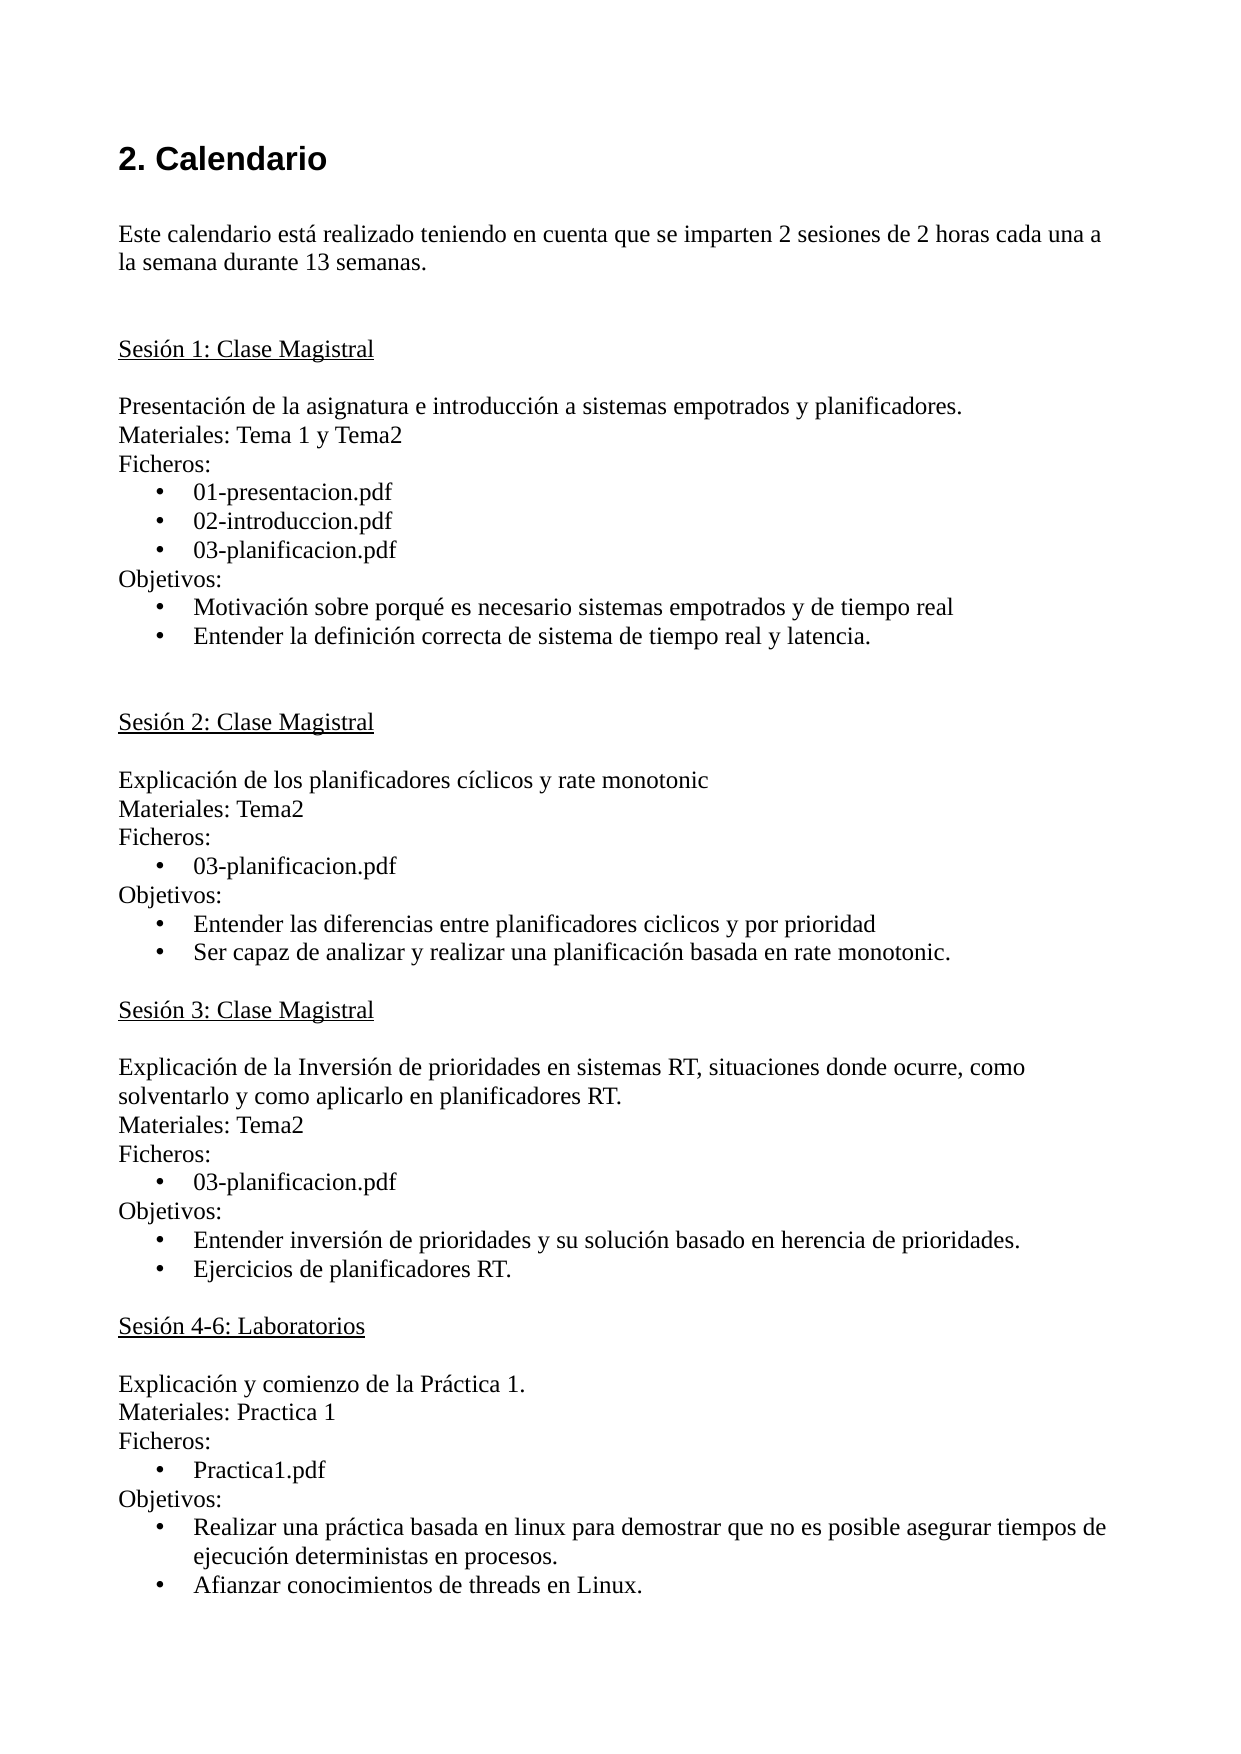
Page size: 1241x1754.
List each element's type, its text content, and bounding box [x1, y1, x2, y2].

text Sesión 1: Clase Magistral [118, 334, 1122, 362]
list Practica1.pdf [156, 1455, 1122, 1484]
text Materiales: Tema 1 y Tema2 [118, 420, 1122, 449]
text Objetivos: [118, 1196, 1122, 1225]
text Sesión 3: Clase Magistral [118, 995, 1122, 1024]
text Objetivos: [118, 880, 1122, 909]
text Ficheros: [118, 822, 1122, 851]
list Entender la definición correcta de sistema de tiempo real y latencia. [156, 621, 1122, 650]
text Ficheros: [118, 1139, 1122, 1167]
list Realizar una práctica basada en linux para demostrar que no es posible asegurar tiempos de ejecución deterministas en procesos. [156, 1512, 1122, 1570]
list Afianzar conocimientos de threads en Linux. [156, 1570, 1122, 1599]
text Sesión 2: Clase Magistral [118, 707, 1122, 736]
text Ficheros: [118, 1426, 1122, 1455]
text Objetivos: [118, 1484, 1122, 1512]
list 02-introduccion.pdf [156, 506, 1122, 535]
text Objetivos: [118, 564, 1122, 592]
text Explicación y comienzo de la Práctica 1. [118, 1369, 1122, 1397]
list 01-presentacion.pdf [156, 477, 1122, 506]
list 03-planificacion.pdf [156, 535, 1122, 564]
text Explicación de la Inversión de prioridades en sistemas RT, situaciones donde ocurre, como solventarlo y como aplicarlo en planificadores RT. [118, 1052, 1122, 1110]
list Entender las diferencias entre planificadores ciclicos y por prioridad [156, 909, 1122, 937]
text Presentación de la asignatura e introducción a sistemas empotrados y planificadores. [118, 391, 1122, 420]
text Materiales: Tema2 [118, 794, 1122, 822]
text Materiales: Practica 1 [118, 1397, 1122, 1426]
list Entender inversión de prioridades y su solución basado en herencia de prioridades. [156, 1225, 1122, 1254]
text Sesión 4-6: Laboratorios [118, 1311, 1122, 1340]
text Explicación de los planificadores cíclicos y rate monotonic [118, 765, 1122, 794]
text Este calendario está realizado teniendo en cuenta que se imparten 2 sesiones de 2 horas cada una a la semana durante 13 semanas. [118, 219, 1122, 276]
list Motivación sobre porqué es necesario sistemas empotrados y de tiempo real [156, 592, 1122, 621]
text Materiales: Tema2 [118, 1110, 1122, 1139]
list 03-planificacion.pdf [156, 851, 1122, 880]
list 03-planificacion.pdf [156, 1167, 1122, 1196]
list Ser capaz de analizar y realizar una planificación basada en rate monotonic. [156, 937, 1122, 966]
subtitle 2. Calendario [118, 139, 1122, 177]
list Ejercicios de planificadores RT. [156, 1254, 1122, 1282]
text Ficheros: [118, 449, 1122, 477]
